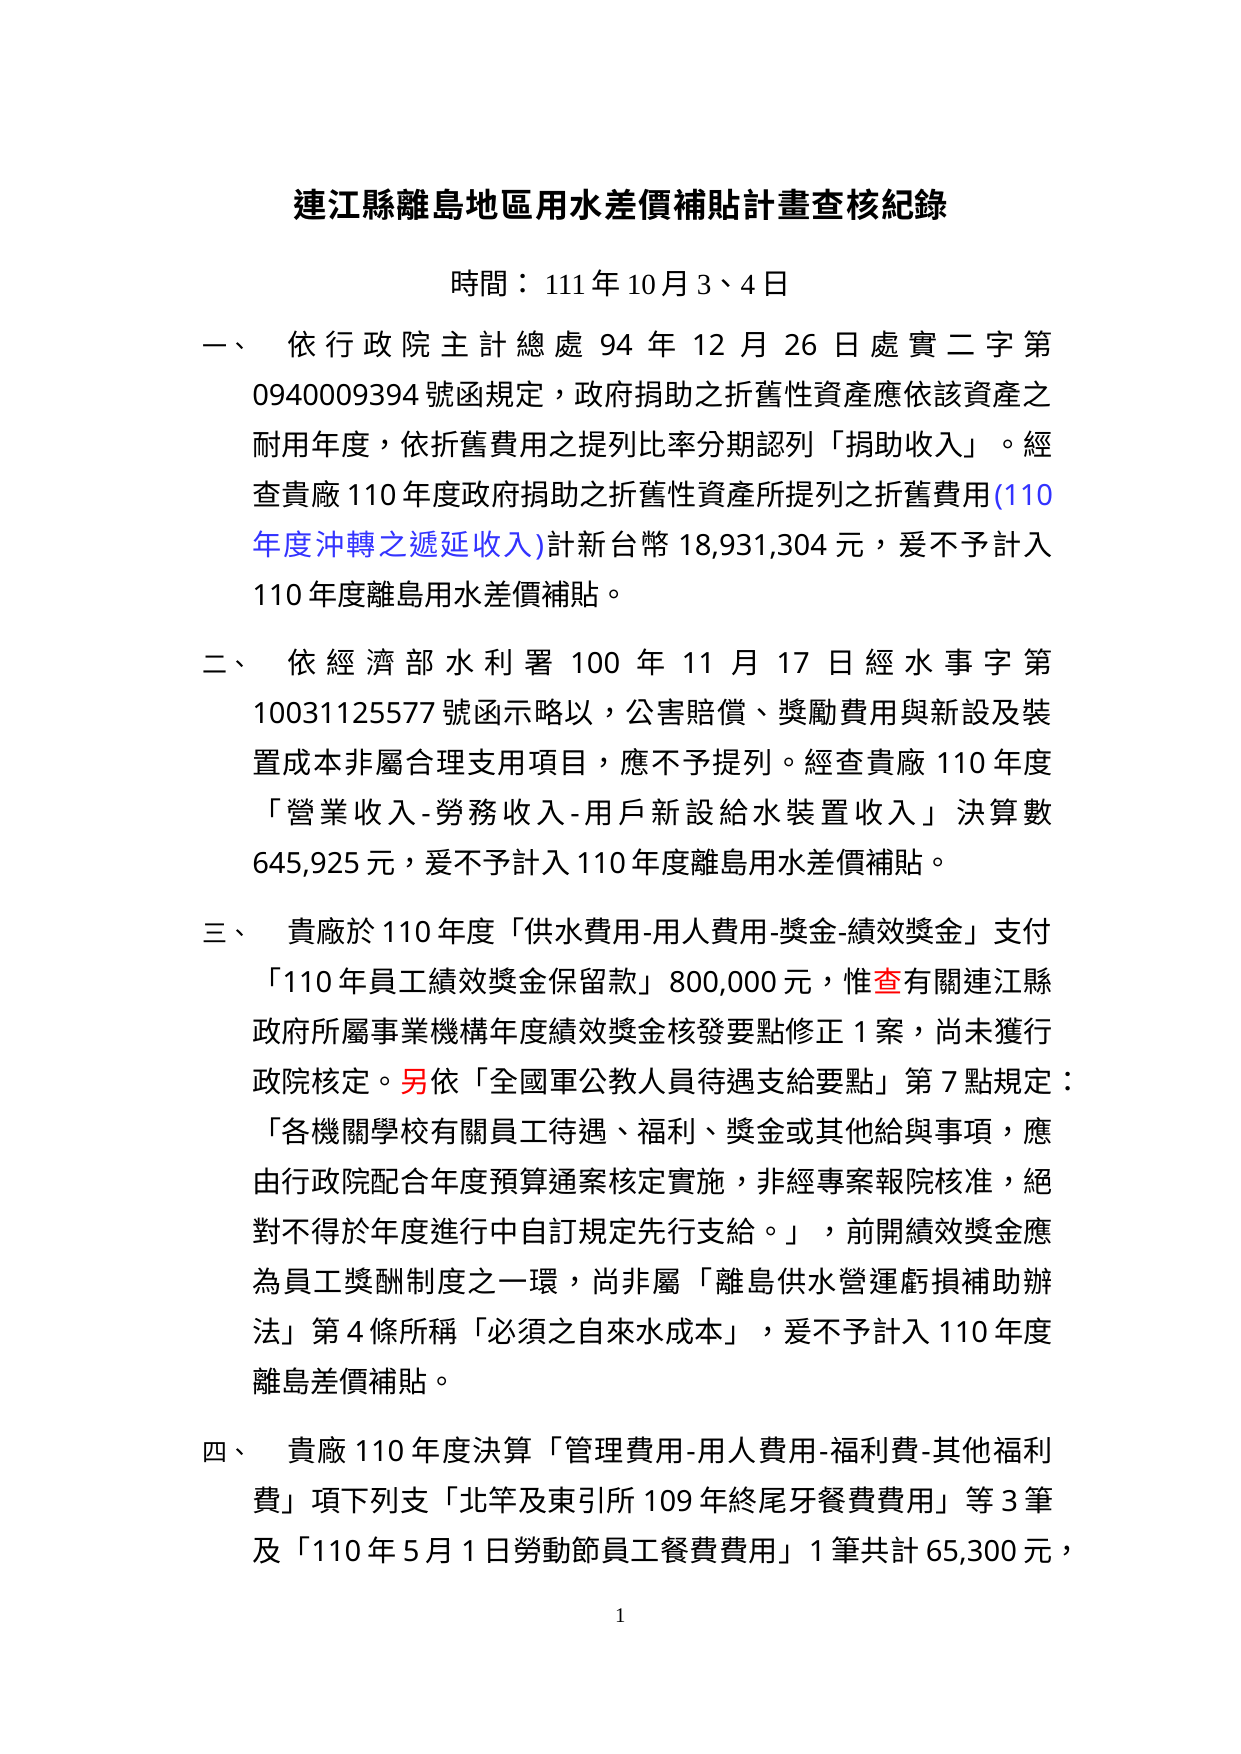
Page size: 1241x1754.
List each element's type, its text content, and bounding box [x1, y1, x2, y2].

list 依行政院主計總處94年12月26日處實二字第0940009394號函規定，政府捐助之折舊性資產應依該資產之耐用年度，依折舊費用之提列比率分期認列「捐助收入」。經查貴廠110年度政府捐助之折舊性資產所提列之折舊費用(110年度沖轉之遞延收入)計新台幣18,931,304元，爰不予計入110年度離島用水差價補貼。 [202, 315, 1053, 615]
text 連江縣離島地區用水差價補貼計畫查核紀錄 [187, 179, 1053, 227]
list 貴廠110年度決算「管理費用-用人費用-福利費-其他福利費」項下列支「北竿及東引所109年終尾牙餐費費用」等3筆及「110年5月1日勞動節員工餐費費用」1筆共計65,300元，經查該項經費應由「體育活動費」項下支應，再查貴廠體育活動費依共同性費用編列標準編列預算35,000元，決算數為15,000元，加計前開金額後，正確決算數應為80,300元，爰超支之45,300元部分不予計入110年度離島用水差價補貼。 [202, 1421, 1053, 1571]
text 時間： 111年10月3、4日 [187, 260, 1053, 302]
list 依經濟部水利署100年11月17日經水事字第10031125577號函示略以，公害賠償、獎勵費用與新設及裝置成本非屬合理支用項目，應不予提列。經查貴廠110年度「營業收入-勞務收入-用戶新設給水裝置收入」決算數645,925元，爰不予計入110年度離島用水差價補貼。 [202, 634, 1053, 884]
list 貴廠於110年度「供水費用-用人費用-獎金-績效獎金」支付「110年員工績效獎金保留款」800,000元，惟查有關連江縣政府所屬事業機構年度績效獎金核發要點修正1案，尚未獲行政院核定。另依「全國軍公教人員待遇支給要點」第7點規定：「各機關學校有關員工待遇、福利、獎金或其他給與事項，應由行政院配合年度預算通案核定實施，非經專案報院核准，絕對不得於年度進行中自訂規定先行支給。」，前開績效獎金應為員工獎酬制度之一環，尚非屬「離島供水營運虧損補助辦法」第4條所稱「必須之自來水成本」，爰不予計入110年度離島差價補貼。 [202, 903, 1053, 1403]
